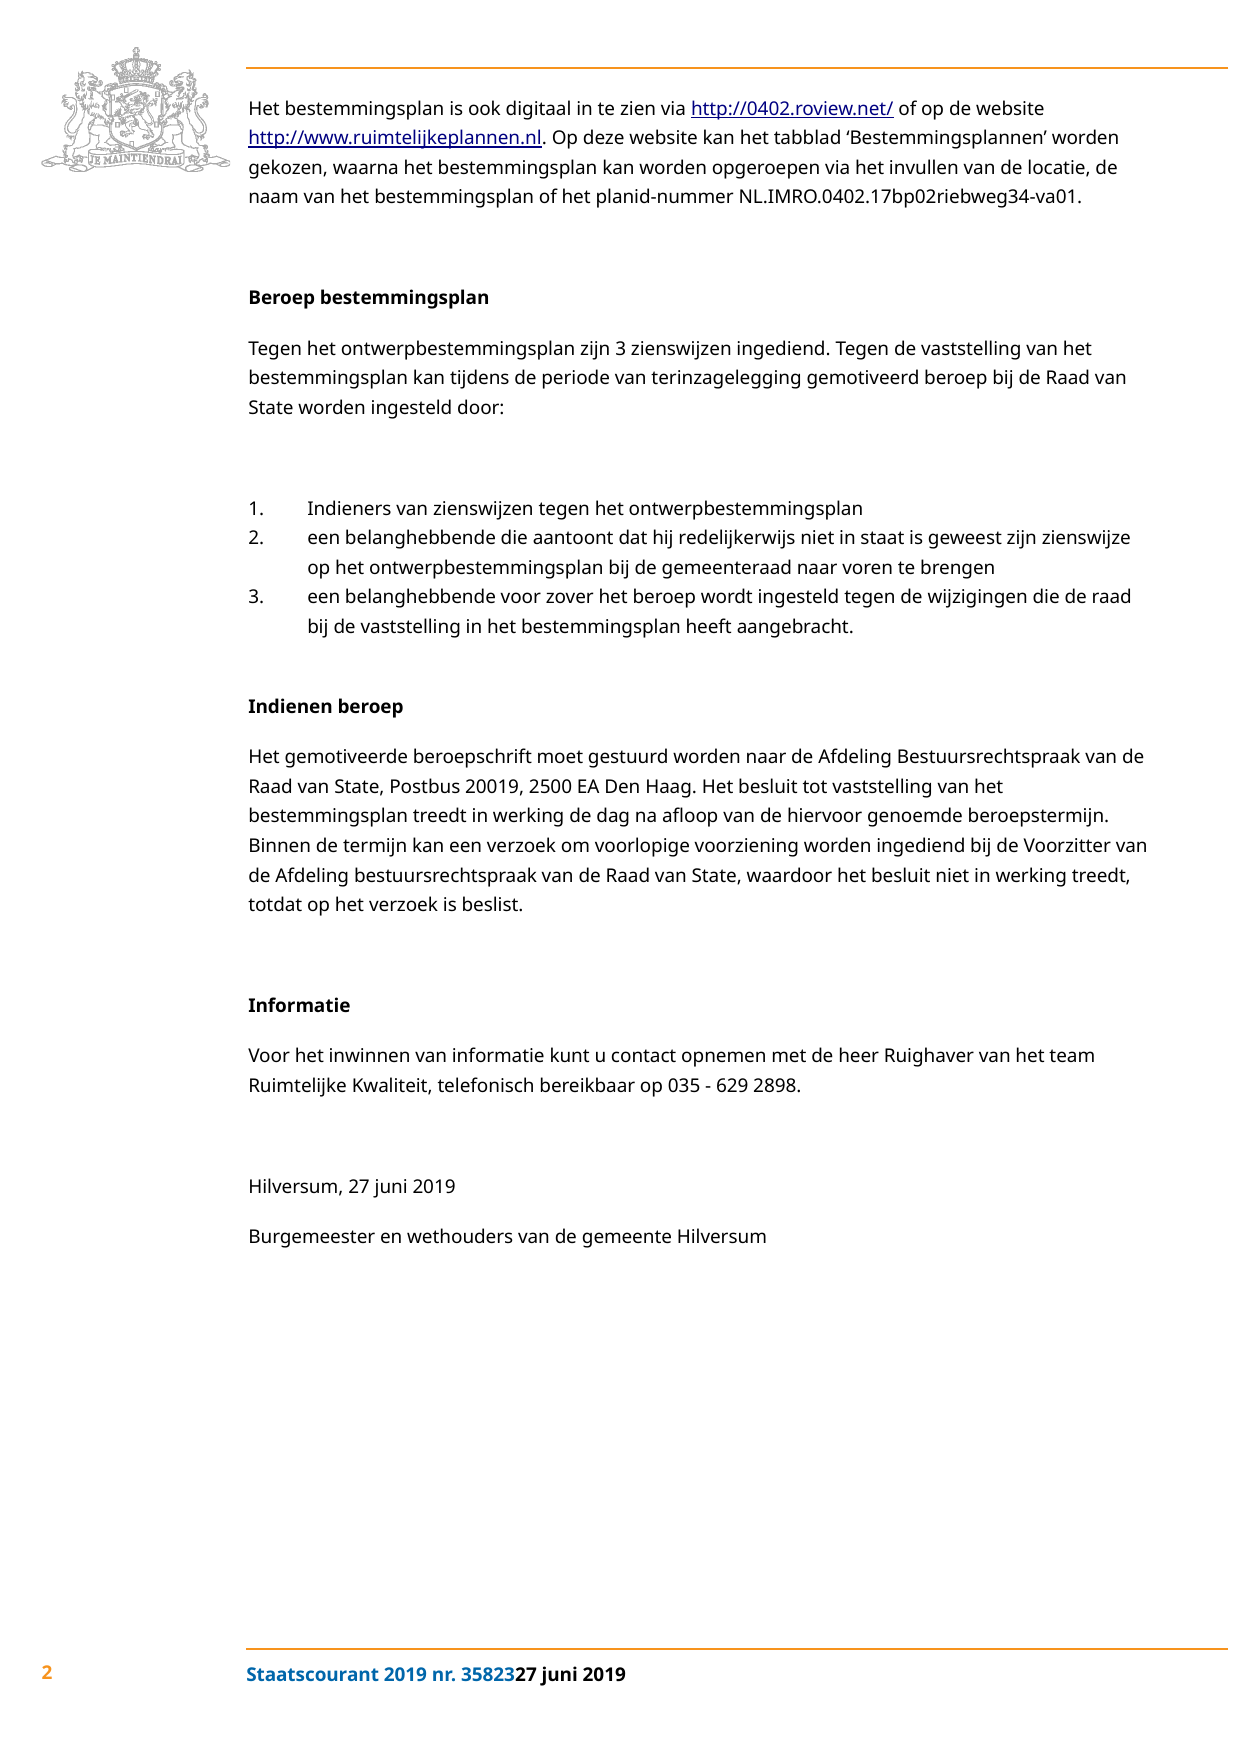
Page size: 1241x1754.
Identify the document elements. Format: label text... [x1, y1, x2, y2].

text Het gemotiveerde beroepschrift moet gestuurd worden naar de Afdeling Bestuursrechtspraak van de Raad van State, Postbus 20019, 2500 EA Den Haag. Het besluit tot vaststelling van het bestemmingsplan treedt in werking de dag na afloop van de hiervoor genoemde beroepstermijn. Binnen de termijn kan een verzoek om voorlopige voorziening worden ingediend bij de Voorzitter van de Afdeling bestuursrechtspraak van de Raad van State, waardoor het besluit niet in werking treedt, totdat op het verzoek is beslist. [248, 743, 1152, 917]
text Hilversum, 27 juni 2019 [248, 1173, 1152, 1199]
text Tegen het ontwerpbestemmingsplan zijn 3 zienswijzen ingediend. Tegen de vaststelling van het bestemmingsplan kan tijdens de periode van terinzagelegging gemotiveerd beroep bij de Raad van State worden ingesteld door: [248, 335, 1152, 420]
list een belanghebbende die aantoont dat hij redelijkerwijs niet in staat is geweest zijn zienswijze op het ontwerpbestemmingsplan bij de gemeenteraad naar voren te brengen [248, 524, 1152, 580]
picture [41, 47, 231, 172]
list een belanghebbende voor zover het beroep wordt ingesteld tegen de wijzigingen die de raad bij de vaststelling in het bestemmingsplan heeft aangebracht. [248, 583, 1152, 639]
text Het bestemmingsplan is ook digitaal in te zien via http://0402.roview.net/ of op de website http://www.ruimtelijkeplannen.nl. Op deze website kan het tabblad ‘Bestemmingsplannen’ worden gekozen, waarna het bestemmingsplan kan worden opgeroepen via het invullen van de locatie, de naam van het bestemmingsplan of het planid-nummer NL.IMRO.0402.17bp02riebweg34-va01. [248, 95, 1152, 209]
list Indieners van zienswijzen tegen het ontwerpbestemmingsplan [248, 495, 1152, 521]
text Informatie [248, 992, 1152, 1018]
text Burgemeester en wethouders van de gemeente Hilversum [248, 1223, 1152, 1249]
text Indienen beroep [248, 693, 1152, 719]
text Voor het inwinnen van informatie kunt u contact opnemen met de heer Ruighaver van het team Ruimtelijke Kwaliteit, telefonisch bereikbaar op 035 - 629 2898. [248, 1043, 1152, 1098]
text Beroep bestemmingsplan [248, 284, 1152, 310]
